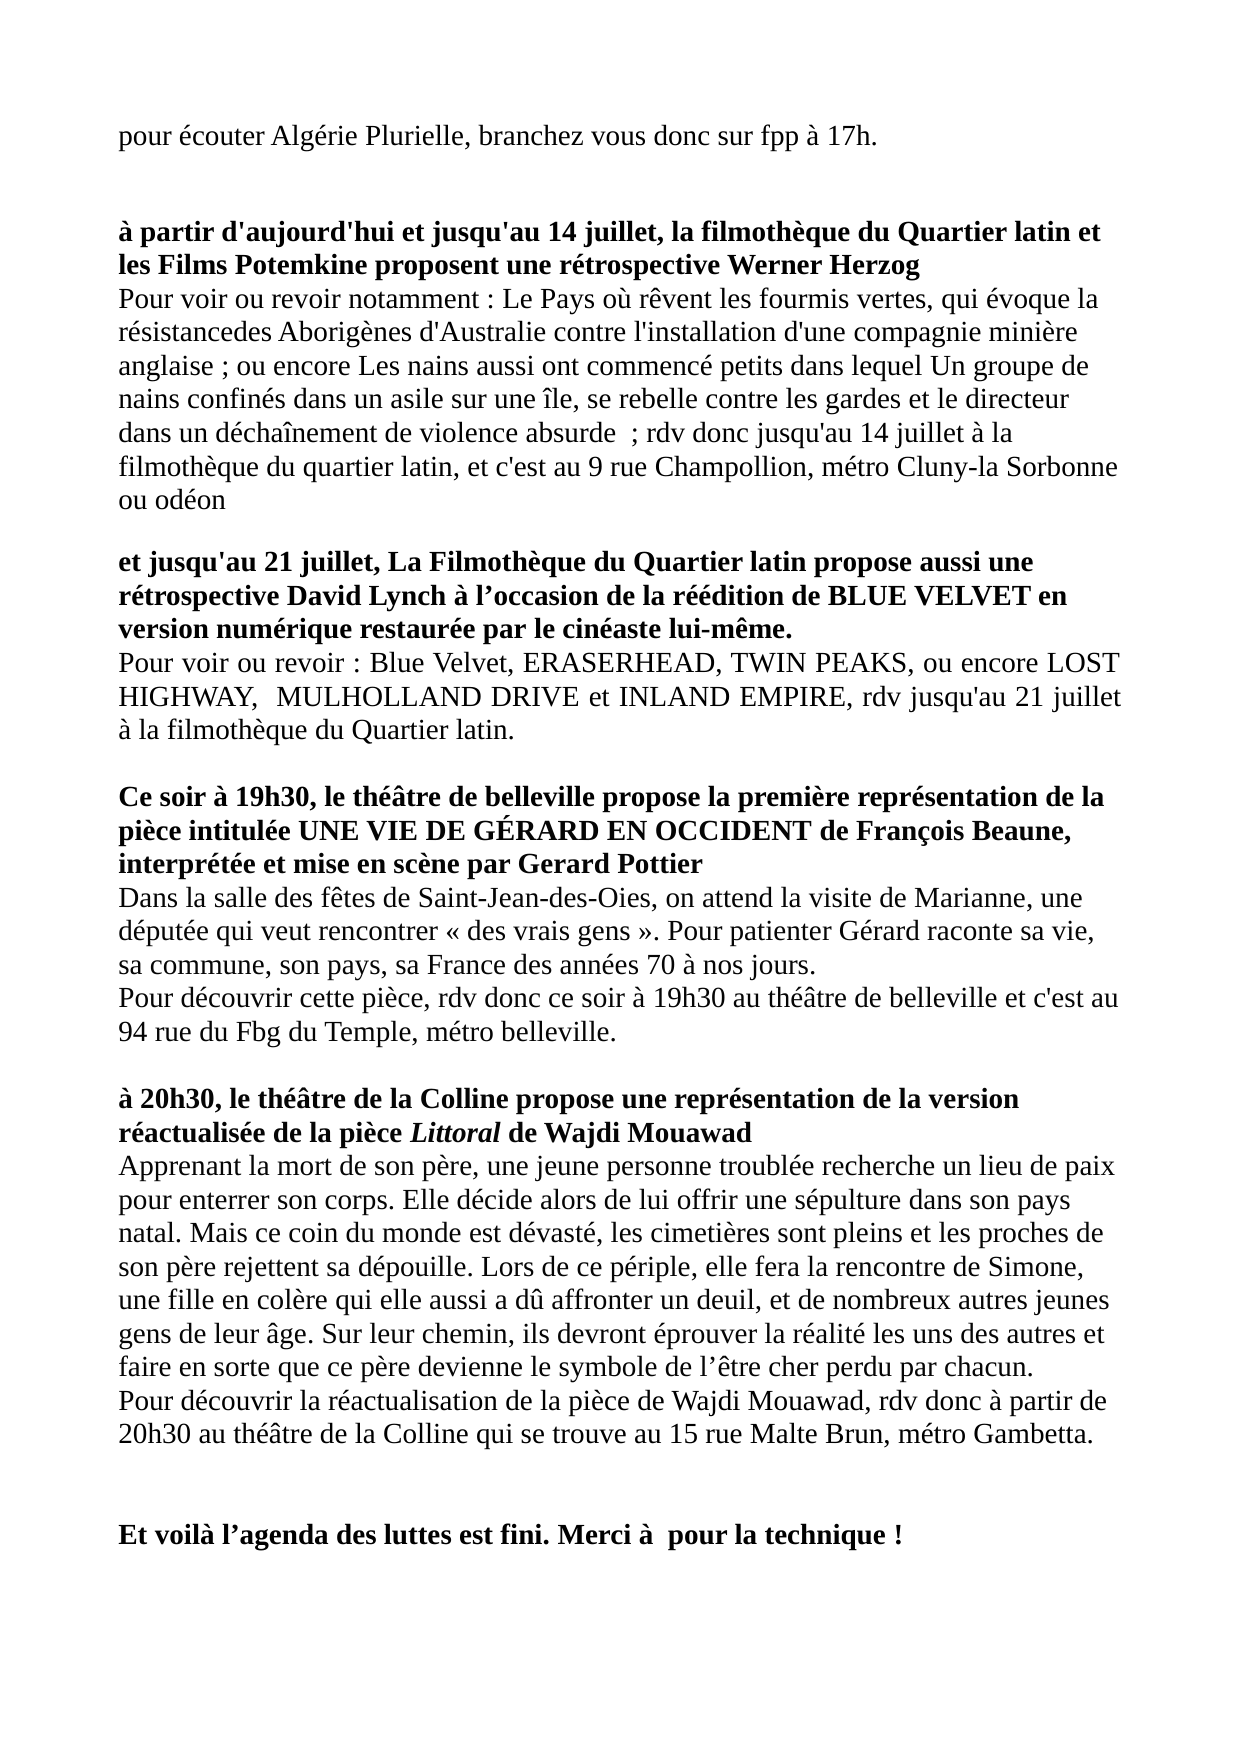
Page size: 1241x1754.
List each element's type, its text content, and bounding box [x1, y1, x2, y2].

text à partir d'aujourd'hui et jusqu'au 14 juillet, la filmothèque du Quartier latin et les Films Potemkine proposent une rétrospective Werner Herzog [118, 214, 1122, 281]
text Dans la salle des fêtes de Saint-Jean-des-Oies, on attend la visite de Marianne, une députée qui veut rencontrer « des vrais gens ». Pour patienter Gérard raconte sa vie, sa commune, son pays, sa France des années 70 à nos jours. [118, 880, 1122, 981]
text Pour découvrir la réactualisation de la pièce de Wajdi Mouawad, rdv donc à partir de 20h30 au théâtre de la Colline qui se trouve au 15 rue Malte Brun, métro Gambetta. [118, 1383, 1122, 1450]
text Pour voir ou revoir : Blue Velvet, ERASERHEAD, TWIN PEAKS, ou encore LOST HIGHWAY, MULHOLLAND DRIVE et INLAND EMPIRE, rdv jusqu'au 21 juillet à la filmothèque du Quartier latin. [118, 645, 1122, 746]
text Et voilà l’agenda des luttes est fini. Merci à pour la technique ! [118, 1517, 1122, 1551]
text et jusqu'au 21 juillet, La Filmothèque du Quartier latin propose aussi une rétrospective David Lynch à l’occasion de la réédition de BLUE VELVET en version numérique restaurée par le cinéaste lui-même. [118, 544, 1122, 645]
text Ce soir à 19h30, le théâtre de belleville propose la première représentation de la pièce intitulée UNE VIE DE GÉRARD EN OCCIDENT de François Beaune, interprétée et mise en scène par Gerard Pottier [118, 779, 1122, 880]
text Pour voir ou revoir notamment : Le Pays où rêvent les fourmis vertes, qui évoque la résistancedes Aborigènes d'Australie contre l'installation d'une compagnie minière anglaise ; ou encore Les nains aussi ont commencé petits dans lequel Un groupe de nains confinés dans un asile sur une île, se rebelle contre les gardes et le directeur dans un déchaînement de violence absurde ; rdv donc jusqu'au 14 juillet à la filmothèque du quartier latin, et c'est au 9 rue Champollion, métro Cluny-la Sorbonne ou odéon [118, 281, 1122, 516]
text Apprenant la mort de son père, une jeune personne troublée recherche un lieu de paix pour enterrer son corps. Elle décide alors de lui offrir une sépulture dans son pays natal. Mais ce coin du monde est dévasté, les cimetières sont pleins et les proches de son père rejettent sa dépouille. Lors de ce périple, elle fera la rencontre de Simone, une fille en colère qui elle aussi a dû affronter un deuil, et de nombreux autres jeunes gens de leur âge. Sur leur chemin, ils devront éprouver la réalité les uns des autres et faire en sorte que ce père devienne le symbole de l’être cher perdu par chacun. [118, 1148, 1122, 1383]
text pour écouter Algérie Plurielle, branchez vous donc sur fpp à 17h. [118, 118, 1122, 152]
text à 20h30, le théâtre de la Colline propose une représentation de la version réactualisée de la pièce Littoral de Wajdi Mouawad [118, 1081, 1122, 1148]
text Pour découvrir cette pièce, rdv donc ce soir à 19h30 au théâtre de belleville et c'est au 94 rue du Fbg du Temple, métro belleville. [118, 981, 1122, 1048]
